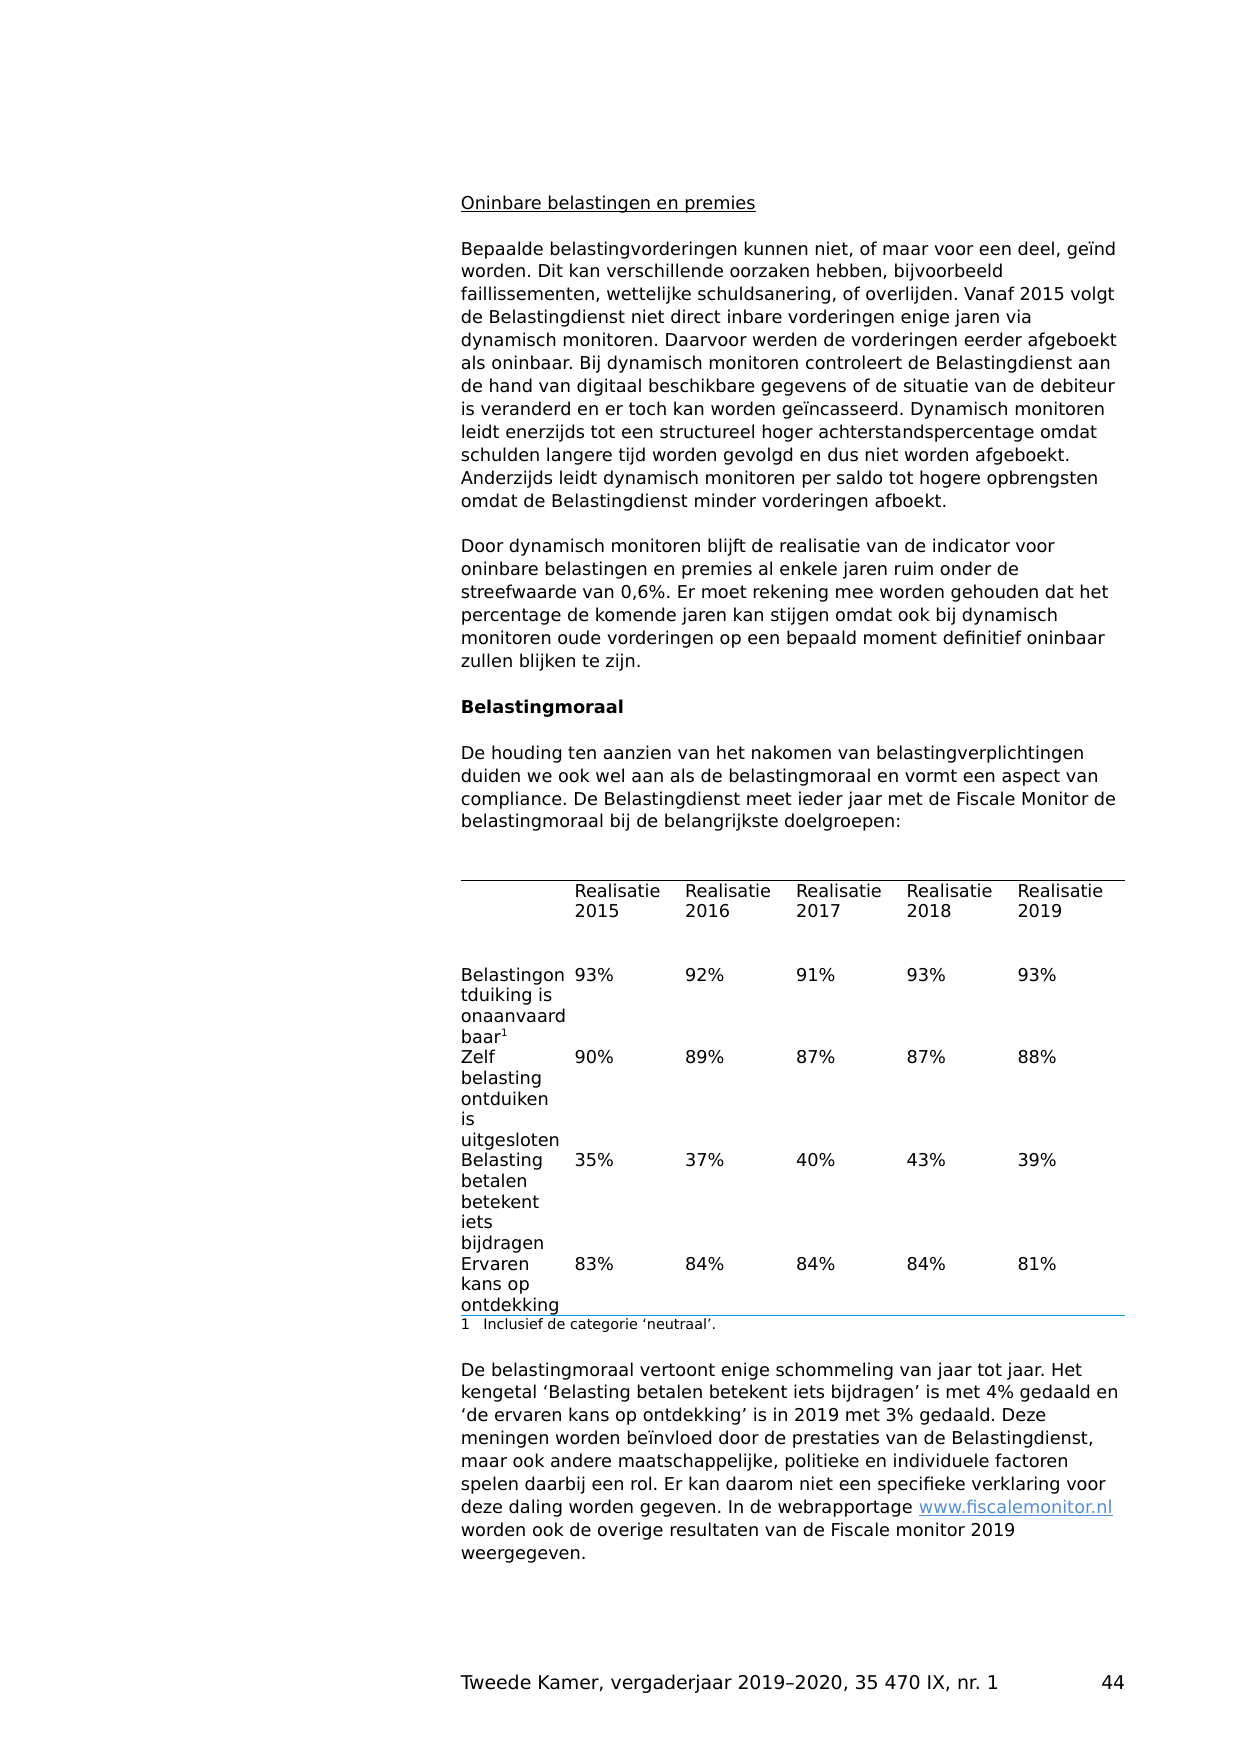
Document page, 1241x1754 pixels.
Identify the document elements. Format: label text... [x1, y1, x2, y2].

table_cell Belasting betalen betekent iets bijdragen [461, 1150, 571, 1253]
table_cell 83% [571, 1254, 682, 1315]
table_cell 88% [1014, 1047, 1125, 1150]
table_cell 87% [904, 1047, 1014, 1150]
table_cell 84% [682, 1254, 793, 1315]
text Bepaalde belastingvorderingen kunnen niet, of maar voor een deel, geïnd worden. Dit kan verschillende oorzaken hebben, bijvoorbeeld faillissementen, wettelijke schuldsanering, of overlijden. Vanaf 2015 volgt de Belastingdienst niet direct inbare vorderingen enige jaren via dynamisch monitoren. Daarvoor werden de vorderingen eerder afgeboekt als oninbaar. Bij dynamisch monitoren controleert de Belastingdienst aan de hand van digitaal beschikbare gegevens of de situatie van de debiteur is veranderd en er toch kan worden geïncasseerd. Dynamisch monitoren leidt enerzijds tot een structureel hoger achterstandspercentage omdat schulden langere tijd worden gevolgd en dus niet worden afgeboekt. Anderzijds leidt dynamisch monitoren per saldo tot hogere opbrengsten omdat de Belastingdienst minder vorderingen afboekt. [461, 237, 1125, 512]
text Oninbare belastingen en premies [461, 191, 1125, 214]
table_cell Realisatie 2018 [904, 881, 1014, 965]
table_cell 84% [793, 1254, 903, 1315]
table_cell 40% [793, 1150, 903, 1253]
text De houding ten aanzien van het nakomen van belastingverplichtingen duiden we ook wel aan als de belastingmoraal en vormt een aspect van compliance. De Belastingdienst meet ieder jaar met de Fiscale Monitor de belastingmoraal bij de belangrijkste doelgroepen: [461, 741, 1125, 832]
table_cell Realisatie 2015 [571, 881, 682, 965]
table_header Tabel 7 Realisatie kengetallen Belastingmoraal (meetbare gegevens) [461, 855, 1125, 880]
table_cell 43% [904, 1150, 1014, 1253]
table_cell 35% [571, 1150, 682, 1253]
table_cell 87% [793, 1047, 903, 1150]
table_cell 89% [682, 1047, 793, 1150]
table_cell 39% [1014, 1150, 1125, 1253]
table_cell 37% [682, 1150, 793, 1253]
text Door dynamisch monitoren blijft de realisatie van de indicator voor oninbare belastingen en premies al enkele jaren ruim onder de streefwaarde van 0,6%. Er moet rekening mee worden gehouden dat het percentage de komende jaren kan stijgen omdat ook bij dynamisch monitoren oude vorderingen op een bepaald moment definitief oninbaar zullen blijken te zijn. [461, 534, 1125, 672]
text De belastingmoraal vertoont enige schommeling van jaar tot jaar. Het kengetal ‘Belasting betalen betekent iets bijdragen’ is met 4% gedaald en ‘de ervaren kans op ontdekking’ is in 2019 met 3% gedaald. Deze meningen worden beïnvloed door de prestaties van de Belastingdienst, maar ook andere maatschappelijke, politieke en individuele factoren spelen daarbij een rol. Er kan daarom niet een specifieke verklaring voor deze daling worden gegeven. In de webrapportage www.fiscalemonitor.nl worden ook de overige resultaten van de Fiscale monitor 2019 weergegeven. [461, 1358, 1125, 1564]
table_cell 91% [793, 965, 903, 1047]
table_cell Realisatie 2016 [682, 881, 793, 965]
table_cell 93% [904, 965, 1014, 1047]
list Inclusief de categorie ‘neutraal’. [461, 1316, 1125, 1333]
table_cell 93% [1014, 965, 1125, 1047]
table_cell Ervaren kans op ontdekking [461, 1254, 571, 1315]
table_cell [461, 881, 571, 965]
table_cell Realisatie 2017 [793, 881, 903, 965]
table_cell 81% [1014, 1254, 1125, 1315]
table_cell 90% [571, 1047, 682, 1150]
table_cell Realisatie 2019 [1014, 881, 1125, 965]
table_cell 84% [904, 1254, 1014, 1315]
table_cell 92% [682, 965, 793, 1047]
text Belastingmoraal [461, 695, 1125, 718]
table_cell 93% [571, 965, 682, 1047]
table_cell Zelf belasting ontduiken is uitgesloten [461, 1047, 571, 1150]
table_cell Belastingontduiking is onaanvaardbaar1 [461, 965, 571, 1047]
